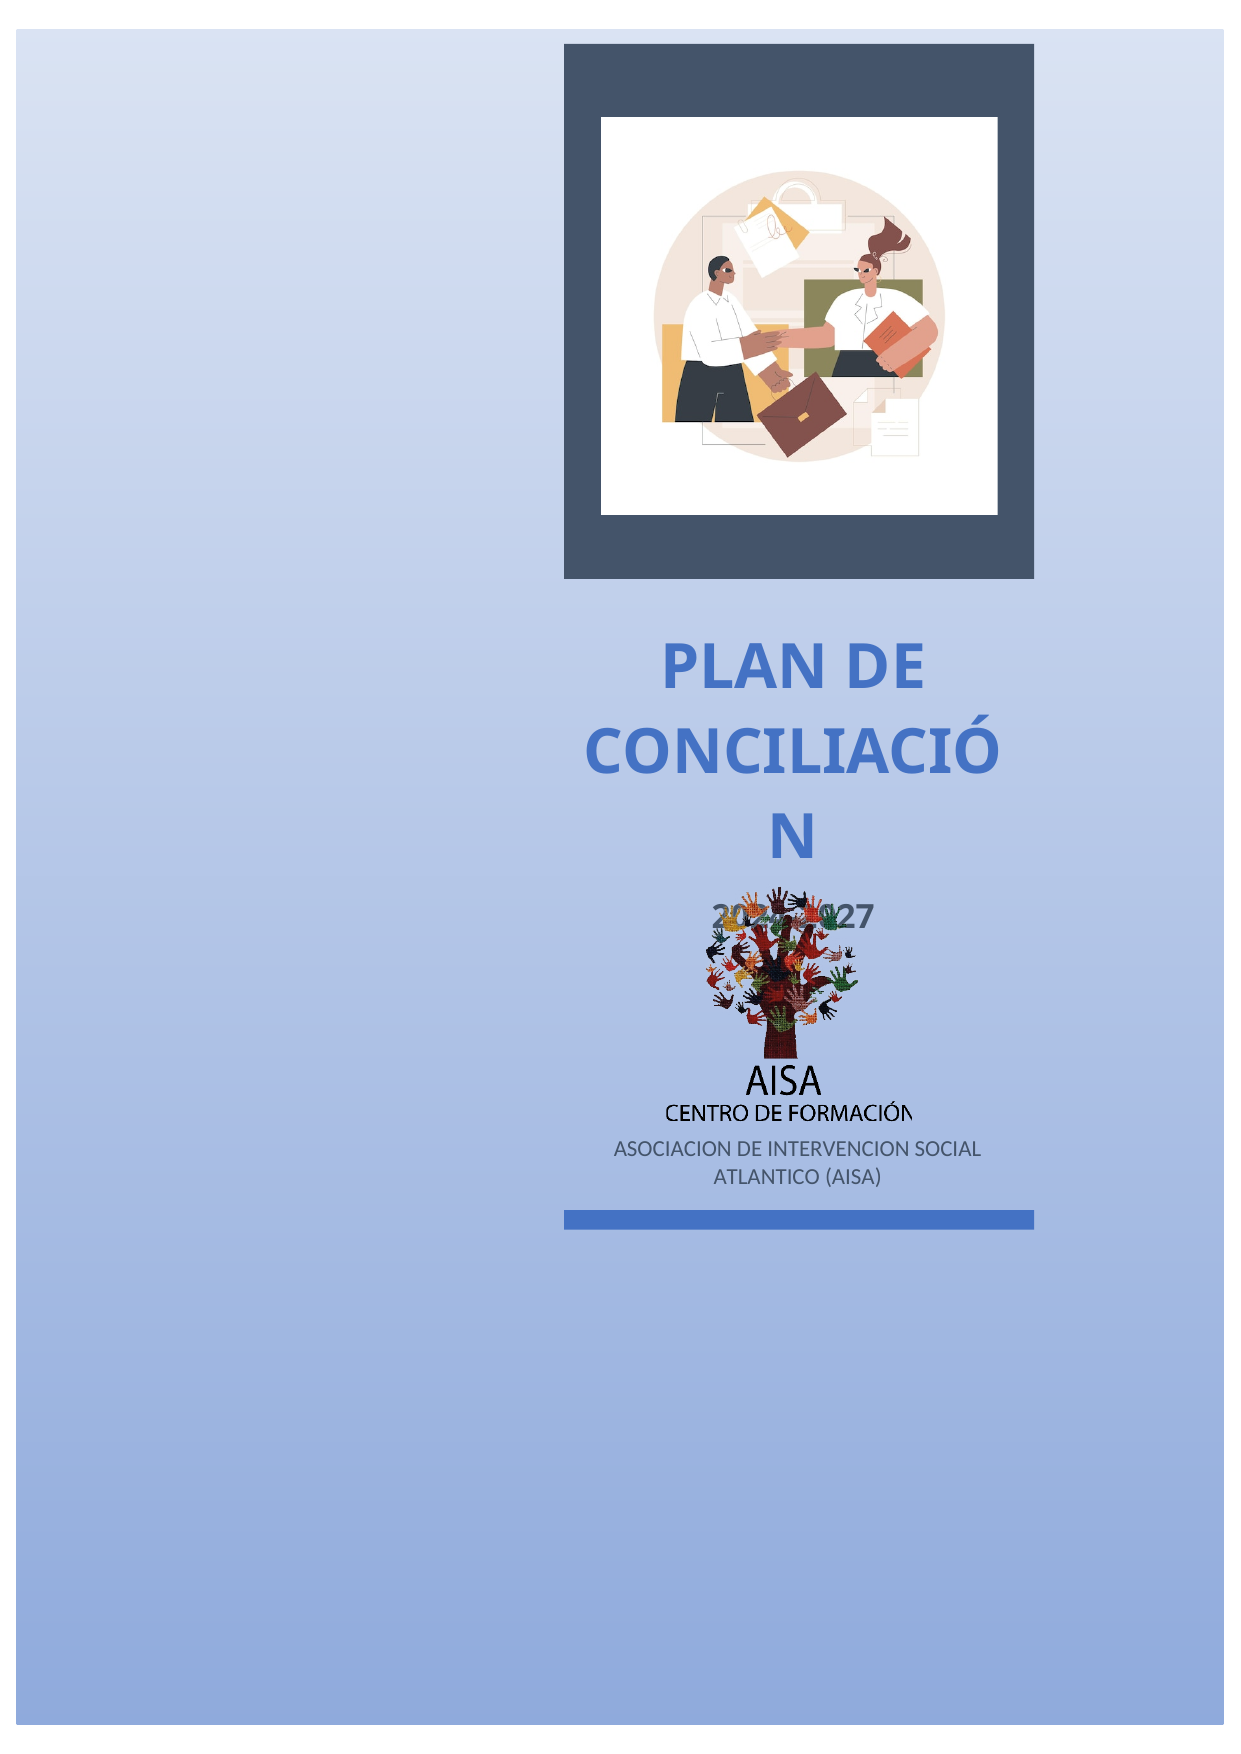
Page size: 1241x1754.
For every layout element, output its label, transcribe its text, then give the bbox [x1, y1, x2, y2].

text ASOCIACION DE INTERVENCION SOCIAL ATLANTICO (AISA) [584, 1134, 1011, 1190]
text PLAN DE CONCILIACIÓN [579, 621, 1007, 877]
picture [601, 117, 998, 515]
text 2024-2027 [579, 893, 1007, 939]
